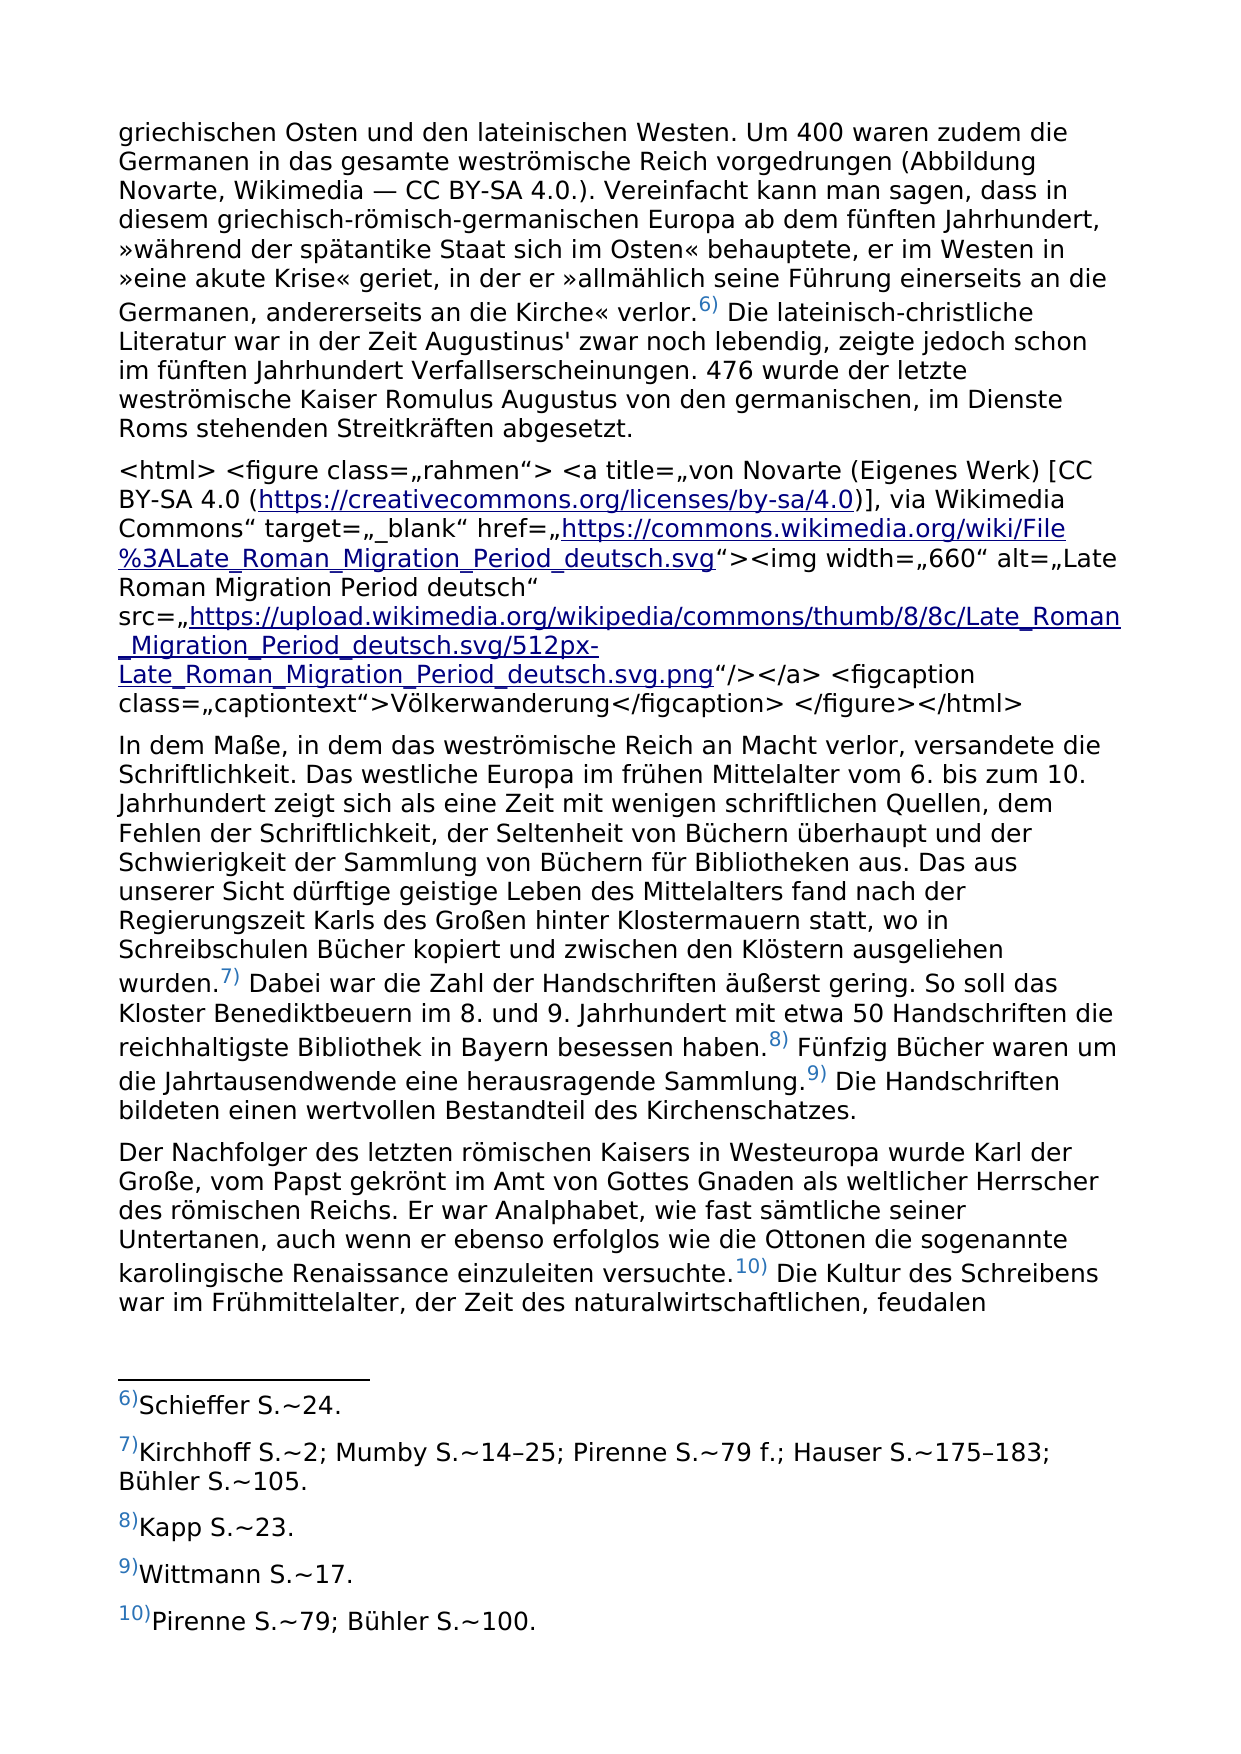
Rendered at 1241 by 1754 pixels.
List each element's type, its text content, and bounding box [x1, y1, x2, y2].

text <html> <figure class=„rahmen“> <a title=„von Novarte (Eigenes Werk) [CC BY-SA 4.0 (https://creativecommons.org/licenses/by-sa/4.0)], via Wikimedia Commons“ target=„_blank“ href=„https://commons.wikimedia.org/wiki/File%3ALate_Roman_Migration_Period_deutsch.svg“><img width=„660“ alt=„Late Roman Migration Period deutsch“ src=„https://upload.wikimedia.org/wikipedia/commons/thumb/8/8c/Late_Roman_Migration_Period_deutsch.svg/512px-Late_Roman_Migration_Period_deutsch.svg.png“/></a> <figcaption class=„captiontext“>Völkerwanderung</figcaption> </figure></html> [118, 456, 1122, 719]
text In dem Maße, in dem das weströmische Reich an Macht verlor, versandete die Schriftlichkeit. Das westliche Europa im frühen Mittelalter vom 6. bis zum 10. Jahrhundert zeigt sich als eine Zeit mit wenigen schriftlichen Quellen, dem Fehlen der Schriftlichkeit, der Seltenheit von Büchern überhaupt und der Schwierigkeit der Sammlung von Büchern für Bibliotheken aus. Das aus unserer Sicht dürftige geistige Leben des Mittelalters fand nach der Regierungszeit Karls des Großen hinter Klostermauern statt, wo in Schreibschulen Bücher kopiert und zwischen den Klöstern ausgeliehen wurden. Dabei war die Zahl der Handschriften äußerst gering. So soll das Kloster Benediktbeuern im 8. und 9. Jahrhundert mit etwa 50 Handschriften die reichhaltigste Bibliothek in Bayern besessen haben. Fünfzig Bücher waren um die Jahrtausendwende eine herausragende Sammlung. Die Handschriften bildeten einen wertvollen Bestandteil des Kirchenschatzes. [118, 731, 1122, 1125]
text Wittmann S.~17. [118, 1555, 1122, 1589]
text griechischen Osten und den lateinischen Westen. Um 400 waren zudem die Germanen in das gesamte weströmische Reich vorgedrungen (Abbildung Novarte, Wikimedia — CC BY-SA 4.0.). Vereinfacht kann man sagen, dass in diesem griechisch-römisch-germanischen Europa ab dem fünften Jahrhundert, »während der spätantike Staat sich im Osten« behauptete, er im Westen in »eine akute Krise« geriet, in der er »allmählich seine Führung einerseits an die Germanen, andererseits an die Kirche« verlor. Die lateinisch-christliche Literatur war in der Zeit Augustinus' zwar noch lebendig, zeigte jedoch schon im fünften Jahrhundert Verfallserscheinungen. 476 wurde der letzte weströmische Kaiser Romulus Augustus von den germanischen, im Dienste Roms stehenden Streitkräften abgesetzt. [118, 118, 1122, 444]
text Pirenne S.~79; Bühler S.~100. [118, 1602, 1122, 1636]
text Kapp S.~23. [118, 1509, 1122, 1543]
text Kirchhoff S.~2; Mumby S.~14–25; Pirenne S.~79 f.; Hauser S.~175–183; Bühler S.~105. [118, 1433, 1122, 1496]
text Der Nachfolger des letzten römischen Kaisers in Westeuropa wurde Karl der Große, vom Papst gekrönt im Amt von Gottes Gnaden als weltlicher Herrscher des römischen Reichs. Er war Analphabet, wie fast sämtliche seiner Untertanen, auch wenn er ebenso erfolglos wie die Ottonen die sogenannte karolingische Renaissance einzuleiten versuchte. Die Kultur des Schreibens war im Frühmittelalter, der Zeit des naturalwirtschaftlichen, feudalen [118, 1138, 1122, 1318]
text Schieffer S.~24. [118, 1386, 1122, 1420]
